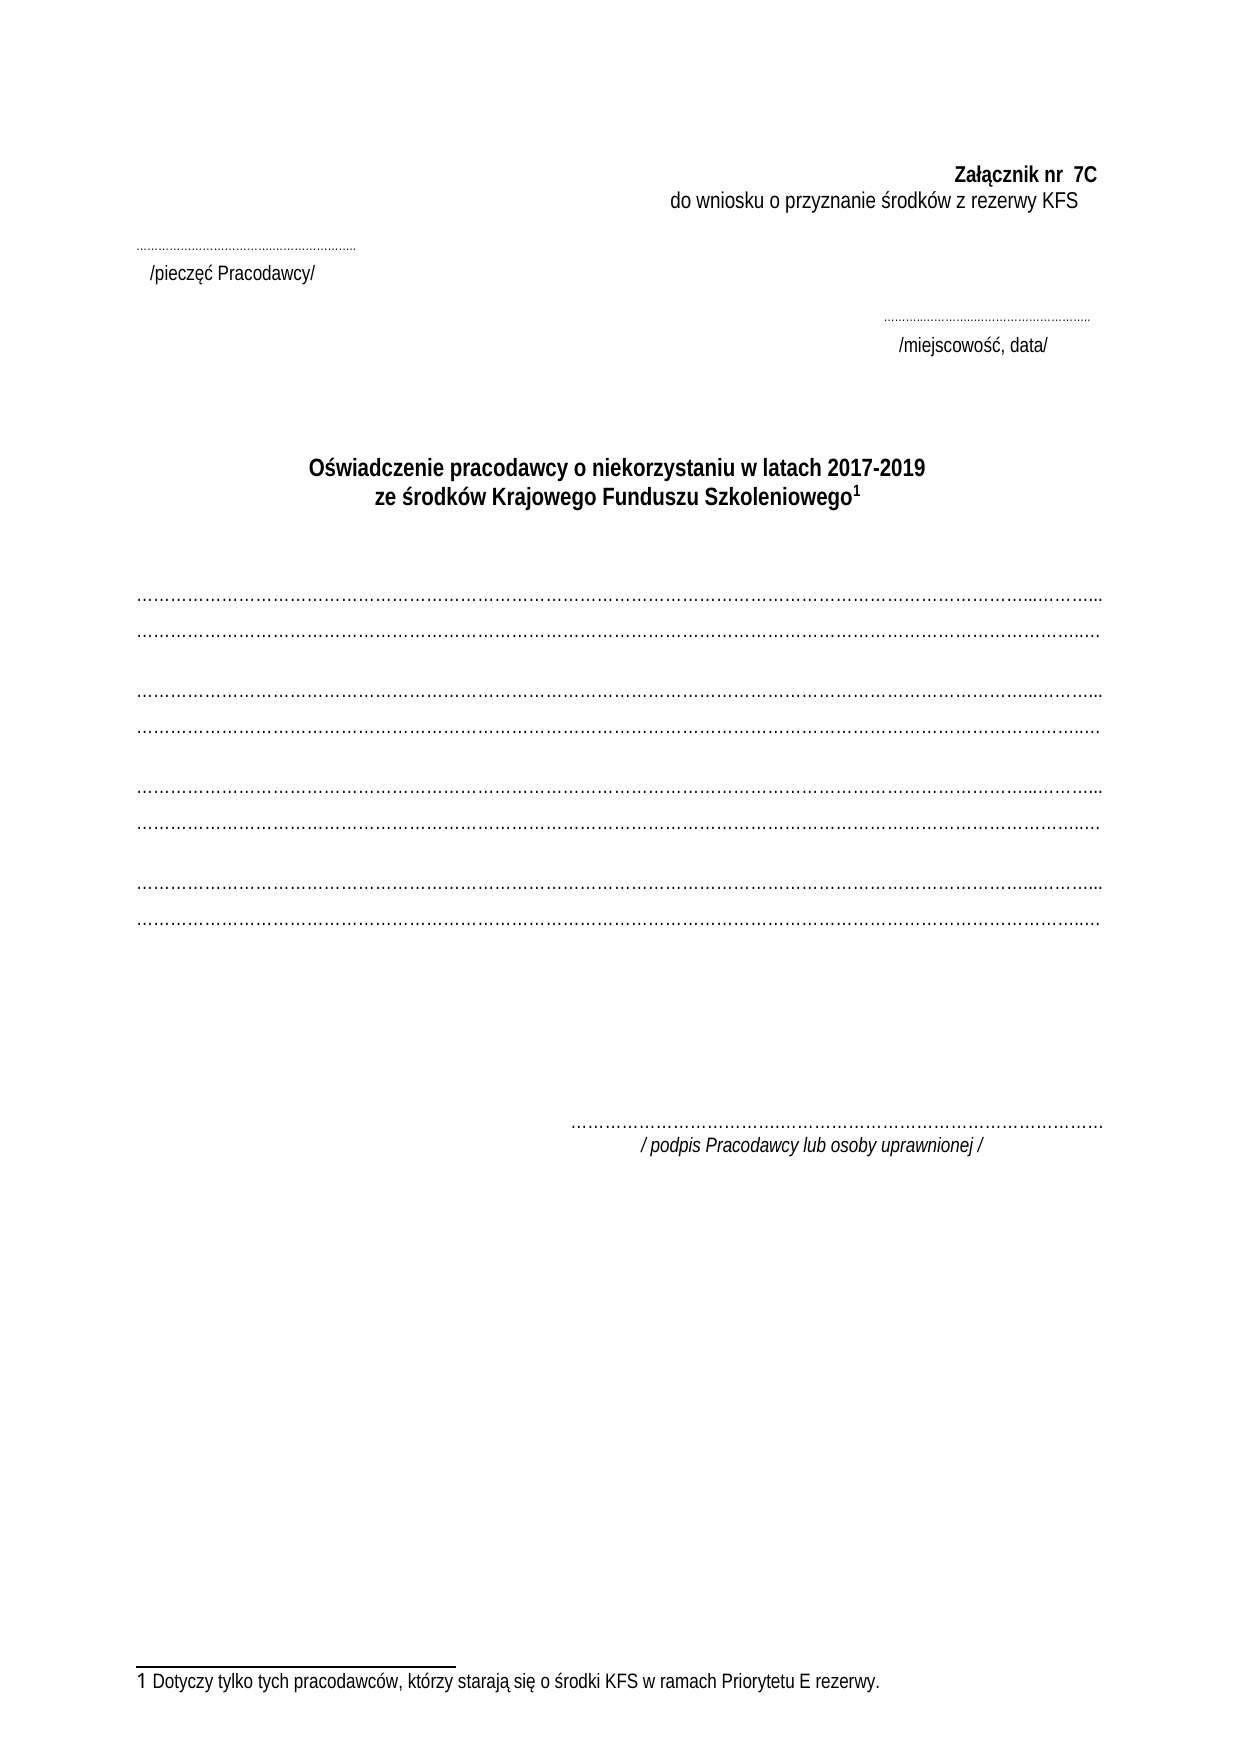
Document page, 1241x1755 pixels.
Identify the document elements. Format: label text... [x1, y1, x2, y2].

text …………………………………………………………………………………………………………………………………………...………... [136, 678, 1104, 702]
text /pieczęć Pracodawcy/ [136, 261, 1104, 285]
text /miejscowość, data/ [136, 333, 1104, 357]
text Oświadczenie pracodawcy o niekorzystaniu w latach 2017-2019 [136, 453, 1104, 482]
text …………………………………………………………………………………………………………………………………………...………... [136, 582, 1104, 606]
text / podpis Pracodawcy lub osoby uprawnionej / [136, 1133, 1104, 1157]
text …………………………………………………………………………………………………………………………………………………..… [136, 618, 1104, 642]
text …………………………………………………………………………………………………………………………………………………..… [136, 810, 1104, 834]
text Dotyczy tylko tych pracodawców, którzy starają się o środki KFS w ramach Priorytetu E rezerwy. [136, 1667, 1104, 1695]
text Załącznik nr 7C [947, 161, 1104, 187]
text ………..…………..………………………….. [136, 309, 1104, 333]
text …………………………………………………………………………………………………………………………………………………..… [136, 714, 1104, 738]
text …………………………………………………………………………………………………………………………………………...………... [136, 774, 1104, 798]
text …………………………………………………………………………………………………………………………………………...………... [136, 869, 1104, 893]
text ze środków Krajowego Funduszu Szkoleniowego [136, 482, 1104, 510]
text ……………………………….………………………………………………… [136, 1109, 1104, 1133]
text ……………………………….………………….. [136, 237, 1104, 261]
text …………………………………………………………………………………………………………………………………………………..… [136, 906, 1104, 929]
text do wniosku o przyznanie środków z rezerwy KFS [136, 187, 1104, 213]
